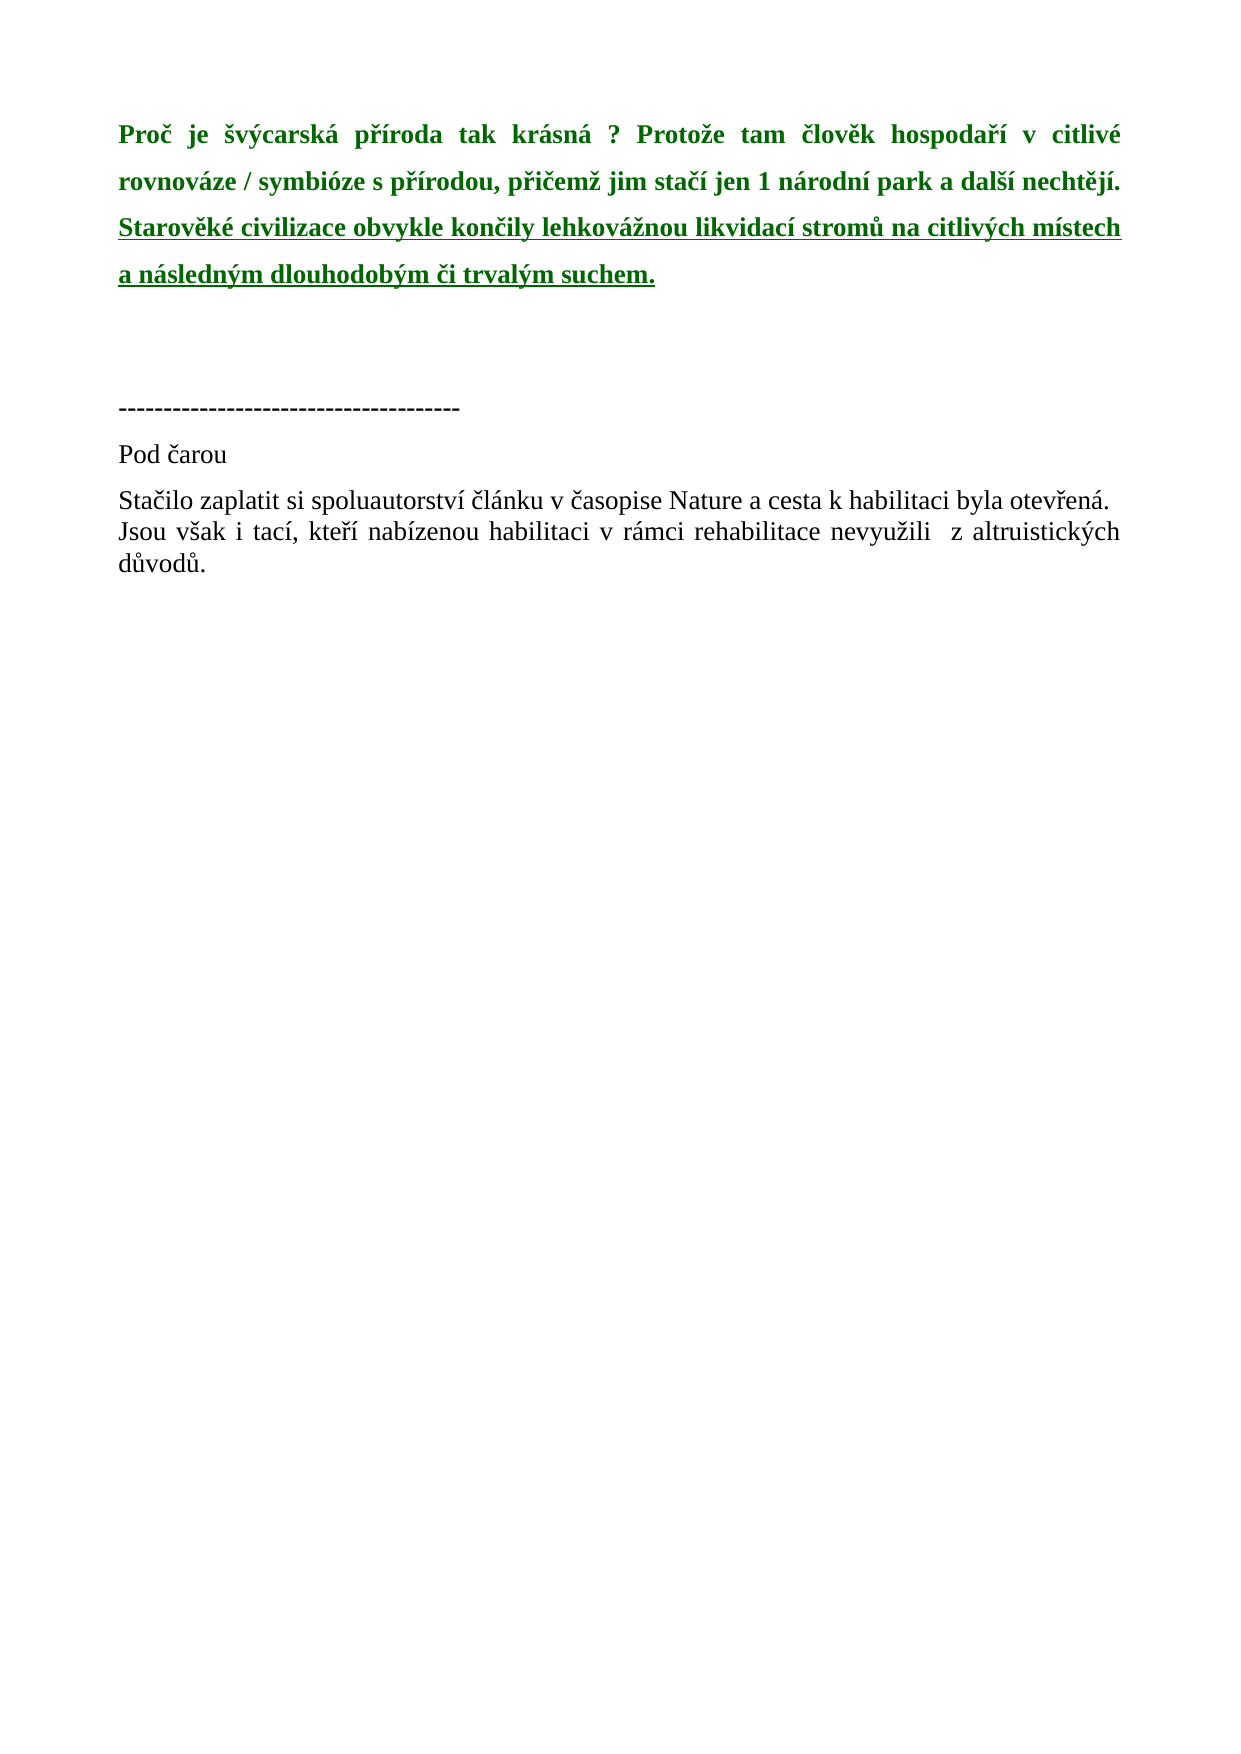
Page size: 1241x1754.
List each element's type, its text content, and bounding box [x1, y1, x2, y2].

text Proč je švýcarská příroda tak krásná ? Protože tam člověk hospodaří v citlivé rovnováze / symbióze s přírodou, přičemž jim stačí jen 1 národní park a další nechtějí. Starověké civilizace obvykle končily lehkovážnou likvidací stromů na citlivých místech [118, 118, 1122, 239]
text Stačilo zaplatit si spoluautorství článku v časopise Nature a cesta k habilitaci byla otevřená. [118, 484, 1122, 516]
text -------------------------------------- [118, 391, 1122, 422]
text Jsou však i tací, kteří nabízenou habilitaci v rámci rehabilitace nevyužili z altruistických důvodů. [118, 516, 1122, 578]
text a následným dlouhodobým či trvalým suchem. [118, 240, 1122, 289]
text Pod čarou [118, 438, 1122, 469]
